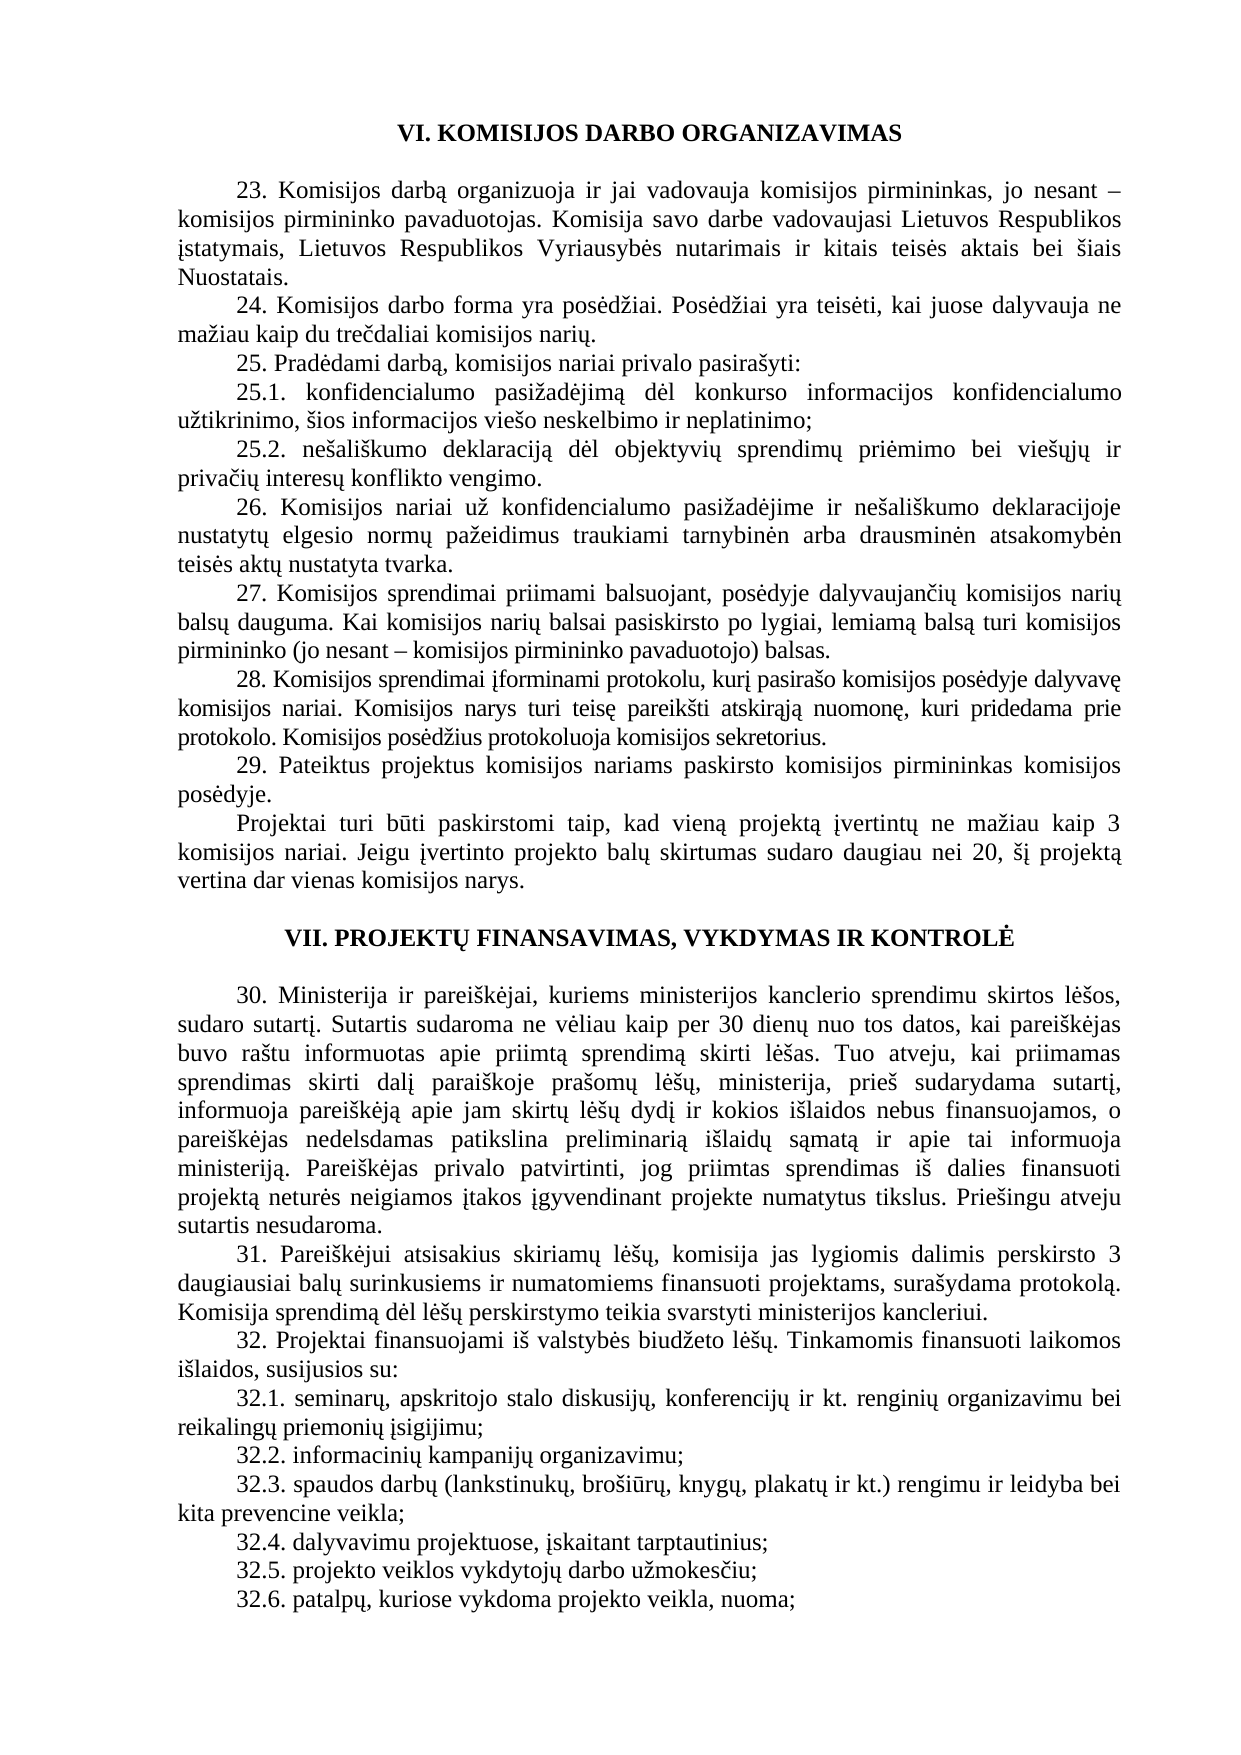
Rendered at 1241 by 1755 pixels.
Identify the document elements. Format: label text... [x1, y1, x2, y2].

text 32. Projektai finansuojami iš valstybės biudžeto lėšų. Tinkamomis finansuoti laikomos išlaidos, susijusios su: [177, 1326, 1122, 1383]
text Projektai turi būti paskirstomi taip, kad vieną projektą įvertintų ne mažiau kaip 3 komisijos nariai. Jeigu įvertinto projekto balų skirtumas sudaro daugiau nei 20, šį projektą vertina dar vienas komisijos narys. [177, 808, 1122, 894]
text 23. Komisijos darbą organizuoja ir jai vadovauja komisijos pirmininkas, jo nesant – komisijos pirmininko pavaduotojas. Komisija savo darbe vadovaujasi Lietuvos Respublikos įstatymais, Lietuvos Respublikos Vyriausybės nutarimais ir kitais teisės aktais bei šiais Nuostatais. [177, 176, 1122, 291]
text 24. Komisijos darbo forma yra posėdžiai. Posėdžiai yra teisėti, kai juose dalyvauja ne mažiau kaip du trečdaliai komisijos narių. [177, 291, 1122, 348]
text 31. Pareiškėjui atsisakius skiriamų lėšų, komisija jas lygiomis dalimis perskirsto 3 daugiausiai balų surinkusiems ir numatomiems finansuoti projektams, surašydama protokolą. Komisija sprendimą dėl lėšų perskirstymo teikia svarstyti ministerijos kancleriui. [177, 1239, 1122, 1326]
text 32.5. projekto veiklos vykdytojų darbo užmokesčiu; [177, 1556, 1122, 1584]
text 25.2. nešališkumo deklaraciją dėl objektyvių sprendimų priėmimo bei viešųjų ir privačių interesų konflikto vengimo. [177, 434, 1122, 492]
text 28. Komisijos sprendimai įforminami protokolu, kurį pasirašo komisijos posėdyje dalyvavę komisijos nariai. Komisijos narys turi teisę pareikšti atskirąją nuomonę, kuri pridedama prie protokolo. Komisijos posėdžius protokoluoja komisijos sekretorius. [177, 664, 1122, 751]
text 32.3. spaudos darbų (lankstinukų, brošiūrų, knygų, plakatų ir kt.) rengimu ir leidyba bei kita prevencine veikla; [177, 1469, 1122, 1527]
text 32.1. seminarų, apskritojo stalo diskusijų, konferencijų ir kt. renginių organizavimu bei reikalingų priemonių įsigijimu; [177, 1383, 1122, 1441]
text 32.6. patalpų, kuriose vykdoma projekto veikla, nuoma; [177, 1584, 1122, 1613]
text 27. Komisijos sprendimai priimami balsuojant, posėdyje dalyvaujančių komisijos narių balsų dauguma. Kai komisijos narių balsai pasiskirsto po lygiai, lemiamą balsą turi komisijos pirmininko (jo nesant – komisijos pirmininko pavaduotojo) balsas. [177, 578, 1122, 664]
text VII. PROJEKTŲ FINANSAVIMAS, VYKDYMAS IR KONTROLĖ [177, 923, 1122, 952]
text 29. Pateiktus projektus komisijos nariams paskirsto komisijos pirmininkas komisijos posėdyje. [177, 751, 1122, 808]
text 26. Komisijos nariai už konfidencialumo pasižadėjime ir nešališkumo deklaracijoje nustatytų elgesio normų pažeidimus traukiami tarnybinėn arba drausminėn atsakomybėn teisės aktų nustatyta tvarka. [177, 492, 1122, 578]
text 25.1. konfidencialumo pasižadėjimą dėl konkurso informacijos konfidencialumo užtikrinimo, šios informacijos viešo neskelbimo ir neplatinimo; [177, 377, 1122, 434]
text VI. KOMISIJOS DARBO ORGANIZAVIMAS [177, 118, 1122, 147]
text 32.2. informacinių kampanijų organizavimu; [177, 1441, 1122, 1469]
text 32.4. dalyvavimu projektuose, įskaitant tarptautinius; [177, 1527, 1122, 1556]
text 30. Ministerija ir pareiškėjai, kuriems ministerijos kanclerio sprendimu skirtos lėšos, sudaro sutartį. Sutartis sudaroma ne vėliau kaip per 30 dienų nuo tos datos, kai pareiškėjas buvo raštu informuotas apie priimtą sprendimą skirti lėšas. Tuo atveju, kai priimamas sprendimas skirti dalį paraiškoje prašomų lėšų, ministerija, prieš sudarydama sutartį, informuoja pareiškėją apie jam skirtų lėšų dydį ir kokios išlaidos nebus finansuojamos, o pareiškėjas nedelsdamas patikslina preliminarią išlaidų sąmatą ir apie tai informuoja ministeriją. Pareiškėjas privalo patvirtinti, jog priimtas sprendimas iš dalies finansuoti projektą neturės neigiamos įtakos įgyvendinant projekte numatytus tikslus. Priešingu atveju sutartis nesudaroma. [177, 981, 1122, 1239]
text 25. Pradėdami darbą, komisijos nariai privalo pasirašyti: [177, 348, 1122, 377]
